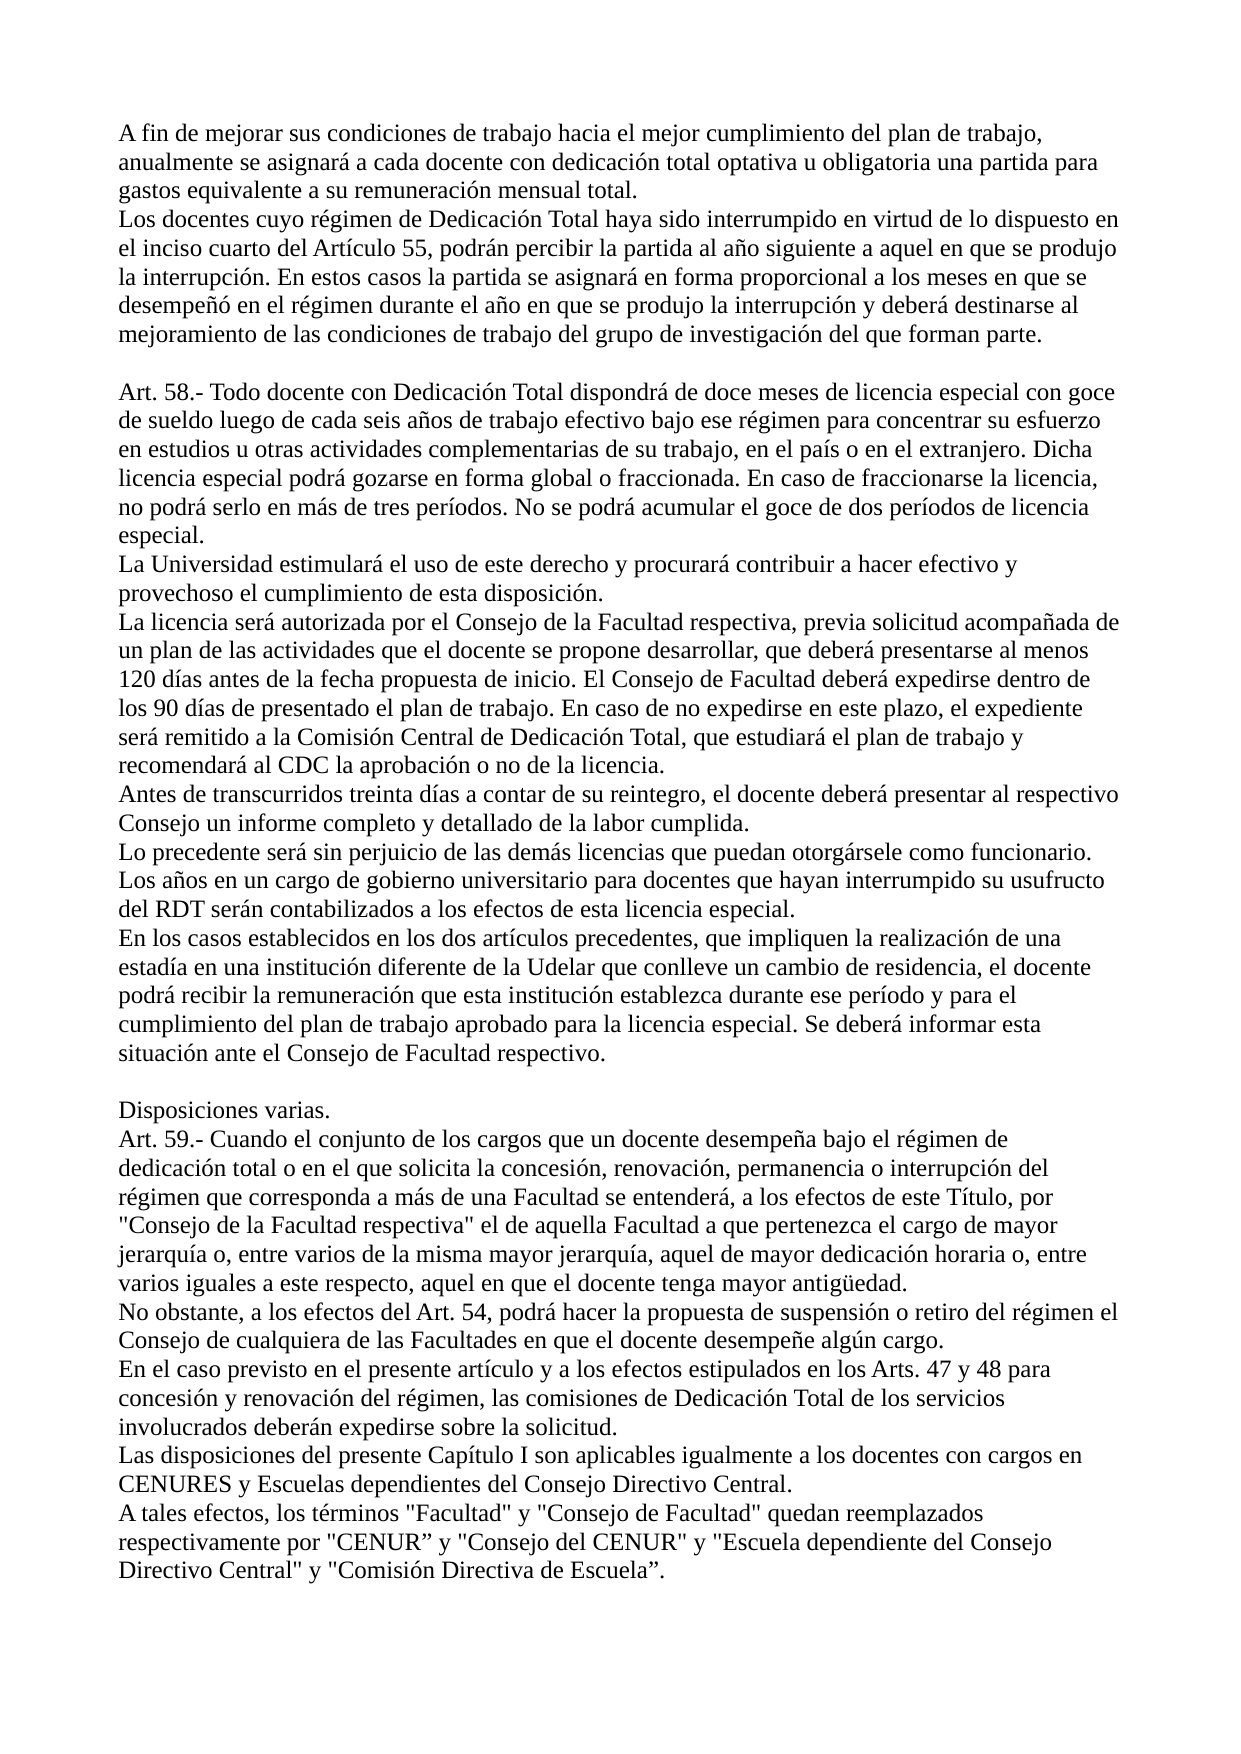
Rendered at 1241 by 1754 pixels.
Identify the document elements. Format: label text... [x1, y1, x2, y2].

text La licencia será autorizada por el Consejo de la Facultad respectiva, previa solicitud acompañada de un plan de las actividades que el docente se propone desarrollar, que deberá presentarse al menos 120 días antes de la fecha propuesta de inicio. El Consejo de Facultad deberá expedirse dentro de los 90 días de presentado el plan de trabajo. En caso de no expedirse en este plazo, el expediente será remitido a la Comisión Central de Dedicación Total, que estudiará el plan de trabajo y recomendará al CDC la aprobación o no de la licencia. [118, 607, 1122, 779]
text Lo precedente será sin perjuicio de las demás licencias que puedan otorgársele como funcionario. [118, 837, 1122, 866]
text Las disposiciones del presente Capítulo I son aplicables igualmente a los docentes con cargos en CENURES y Escuelas dependientes del Consejo Directivo Central. [118, 1441, 1122, 1498]
text Los docentes cuyo régimen de Dedicación Total haya sido interrumpido en virtud de lo dispuesto en el inciso cuarto del Artículo 55, podrán percibir la partida al año siguiente a aquel en que se produjo la interrupción. En estos casos la partida se asignará en forma proporcional a los meses en que se desempeñó en el régimen durante el año en que se produjo la interrupción y deberá destinarse al mejoramiento de las condiciones de trabajo del grupo de investigación del que forman parte. [118, 204, 1122, 348]
text Art. 59.- Cuando el conjunto de los cargos que un docente desempeña bajo el régimen de dedicación total o en el que solicita la concesión, renovación, permanencia o interrupción del régimen que corresponda a más de una Facultad se entenderá, a los efectos de este Título, por "Consejo de la Facultad respectiva" el de aquella Facultad a que pertenezca el cargo de mayor jerarquía o, entre varios de la misma mayor jerarquía, aquel de mayor dedicación horaria o, entre varios iguales a este respecto, aquel en que el docente tenga mayor antigüedad. [118, 1124, 1122, 1297]
text La Universidad estimulará el uso de este derecho y procurará contribuir a hacer efectivo y provechoso el cumplimiento de esta disposición. [118, 549, 1122, 607]
text No obstante, a los efectos del Art. 54, podrá hacer la propuesta de suspensión o retiro del régimen el Consejo de cualquiera de las Facultades en que el docente desempeñe algún cargo. [118, 1297, 1122, 1354]
text En el caso previsto en el presente artículo y a los efectos estipulados en los Arts. 47 y 48 para concesión y renovación del régimen, las comisiones de Dedicación Total de los servicios involucrados deberán expedirse sobre la solicitud. [118, 1354, 1122, 1441]
text En los casos establecidos en los dos artículos precedentes, que impliquen la realización de una estadía en una institución diferente de la Udelar que conlleve un cambio de residencia, el docente podrá recibir la remuneración que esta institución establezca durante ese período y para el cumplimiento del plan de trabajo aprobado para la licencia especial. Se deberá informar esta situación ante el Consejo de Facultad respectivo. [118, 923, 1122, 1067]
text Los años en un cargo de gobierno universitario para docentes que hayan interrumpido su usufructo del RDT serán contabilizados a los efectos de esta licencia especial. [118, 866, 1122, 923]
text Disposiciones varias. [118, 1096, 1122, 1124]
text Art. 58.- Todo docente con Dedicación Total dispondrá de doce meses de licencia especial con goce de sueldo luego de cada seis años de trabajo efectivo bajo ese régimen para concentrar su esfuerzo en estudios u otras actividades complementarias de su trabajo, en el país o en el extranjero. Dicha licencia especial podrá gozarse en forma global o fraccionada. En caso de fraccionarse la licencia, no podrá serlo en más de tres períodos. No se podrá acumular el goce de dos períodos de licencia especial. [118, 377, 1122, 549]
text Antes de transcurridos treinta días a contar de su reintegro, el docente deberá presentar al respectivo Consejo un informe completo y detallado de la labor cumplida. [118, 779, 1122, 837]
text A fin de mejorar sus condiciones de trabajo hacia el mejor cumplimiento del plan de trabajo, anualmente se asignará a cada docente con dedicación total optativa u obligatoria una partida para gastos equivalente a su remuneración mensual total. [118, 118, 1122, 204]
text A tales efectos, los términos "Facultad" y "Consejo de Facultad" quedan reemplazados respectivamente por "CENUR” y "Consejo del CENUR" y "Escuela dependiente del Consejo Directivo Central" y "Comisión Directiva de Escuela”. [118, 1498, 1122, 1584]
